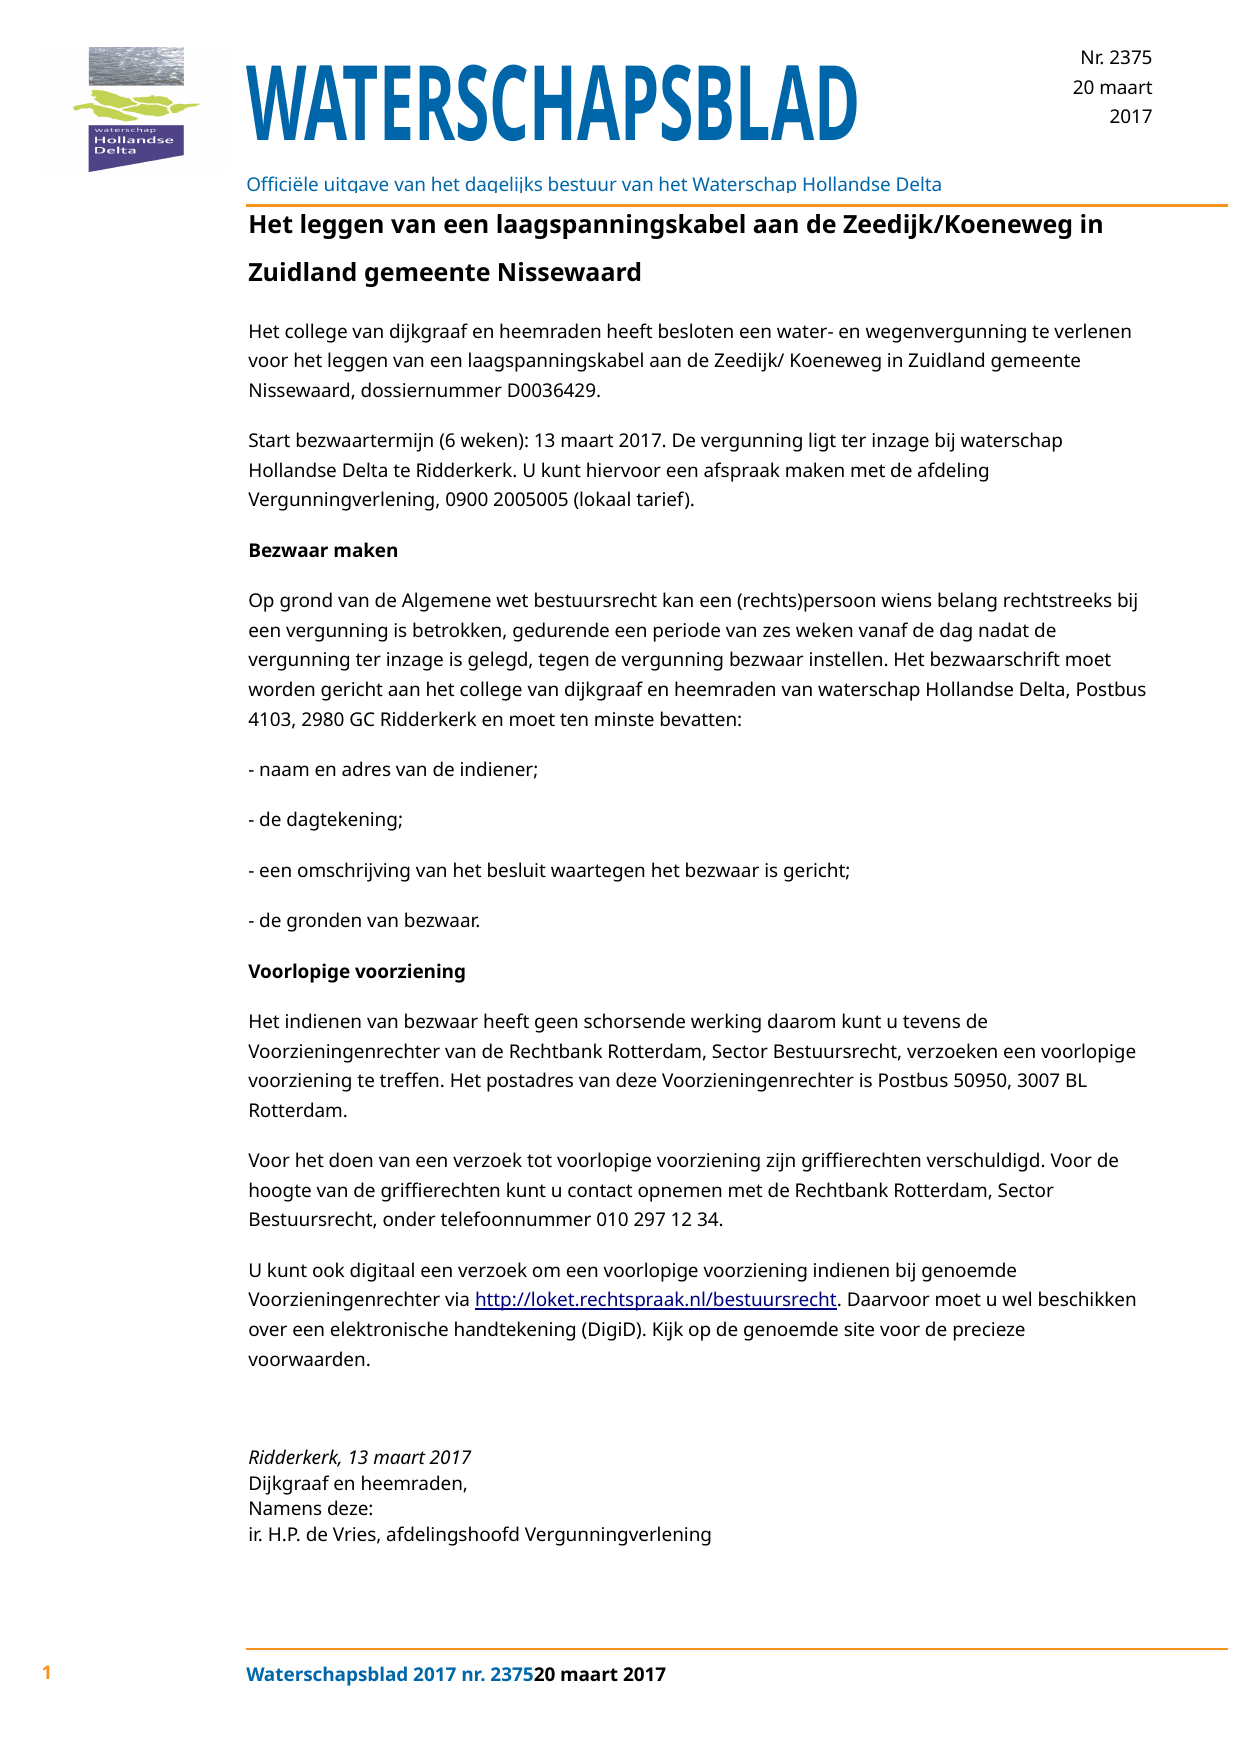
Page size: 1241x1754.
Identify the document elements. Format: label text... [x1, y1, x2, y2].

picture [41, 47, 231, 172]
text - een omschrijving van het besluit waartegen het bezwaar is gericht; [248, 857, 1152, 883]
text Voorlopige voorziening [248, 958, 1152, 984]
text Het leggen van een laagspanningskabel aan de Zeedijk/Koeneweg in Zuidland gemeente Nissewaard [248, 207, 1152, 288]
text Dijkgraaf en heemraden, [248, 1470, 1152, 1496]
text Voor het doen van een verzoek tot voorlopige voorziening zijn griffierechten verschuldigd. Voor de hoogte van de griffierechten kunt u contact opnemen met de Rechtbank Rotterdam, Sector Bestuursrecht, onder telefoonnummer 010 297 12 34. [248, 1147, 1152, 1232]
text Bezwaar maken [248, 537, 1152, 563]
text Start bezwaartermijn (6 weken): 13 maart 2017. De vergunning ligt ter inzage bij waterschap Hollandse Delta te Ridderkerk. U kunt hiervoor een afspraak maken met de afdeling Vergunningverlening, 0900 2005005 (lokaal tarief). [248, 427, 1152, 512]
text Op grond van de Algemene wet bestuursrecht kan een (rechts)persoon wiens belang rechtstreeks bij een vergunning is betrokken, gedurende een periode van zes weken vanaf de dag nadat de vergunning ter inzage is gelegd, tegen de vergunning bezwaar instellen. Het bezwaarschrift moet worden gericht aan het college van dijkgraaf en heemraden van waterschap Hollandse Delta, Postbus 4103, 2980 GC Ridderkerk en moet ten minste bevatten: [248, 587, 1152, 732]
text Ridderkerk, 13 maart 2017 [248, 1444, 1152, 1470]
text - de gronden van bezwaar. [248, 907, 1152, 933]
text Namens deze: [248, 1496, 1152, 1521]
text ir. H.P. de Vries, afdelingshoofd Vergunningverlening [248, 1521, 1152, 1547]
text U kunt ook digitaal een verzoek om een voorlopige voorziening indienen bij genoemde Voorzieningenrechter via http://loket.rechtspraak.nl/bestuursrecht. Daarvoor moet u wel beschikken over een elektronische handtekening (DigiD). Kijk op de genoemde site voor de precieze voorwaarden. [248, 1257, 1152, 1372]
text Het college van dijkgraaf en heemraden heeft besloten een water- en wegenvergunning te verlenen voor het leggen van een laagspanningskabel aan de Zeedijk/ Koeneweg in Zuidland gemeente Nissewaard, dossiernummer D0036429. [248, 318, 1152, 403]
text - naam en adres van de indiener; [248, 756, 1152, 782]
text Het indienen van bezwaar heeft geen schorsende werking daarom kunt u tevens de Voorzieningenrechter van de Rechtbank Rotterdam, Sector Bestuursrecht, verzoeken een voorlopige voorziening te treffen. Het postadres van deze Voorzieningenrechter is Postbus 50950, 3007 BL Rotterdam. [248, 1008, 1152, 1123]
text - de dagtekening; [248, 807, 1152, 832]
